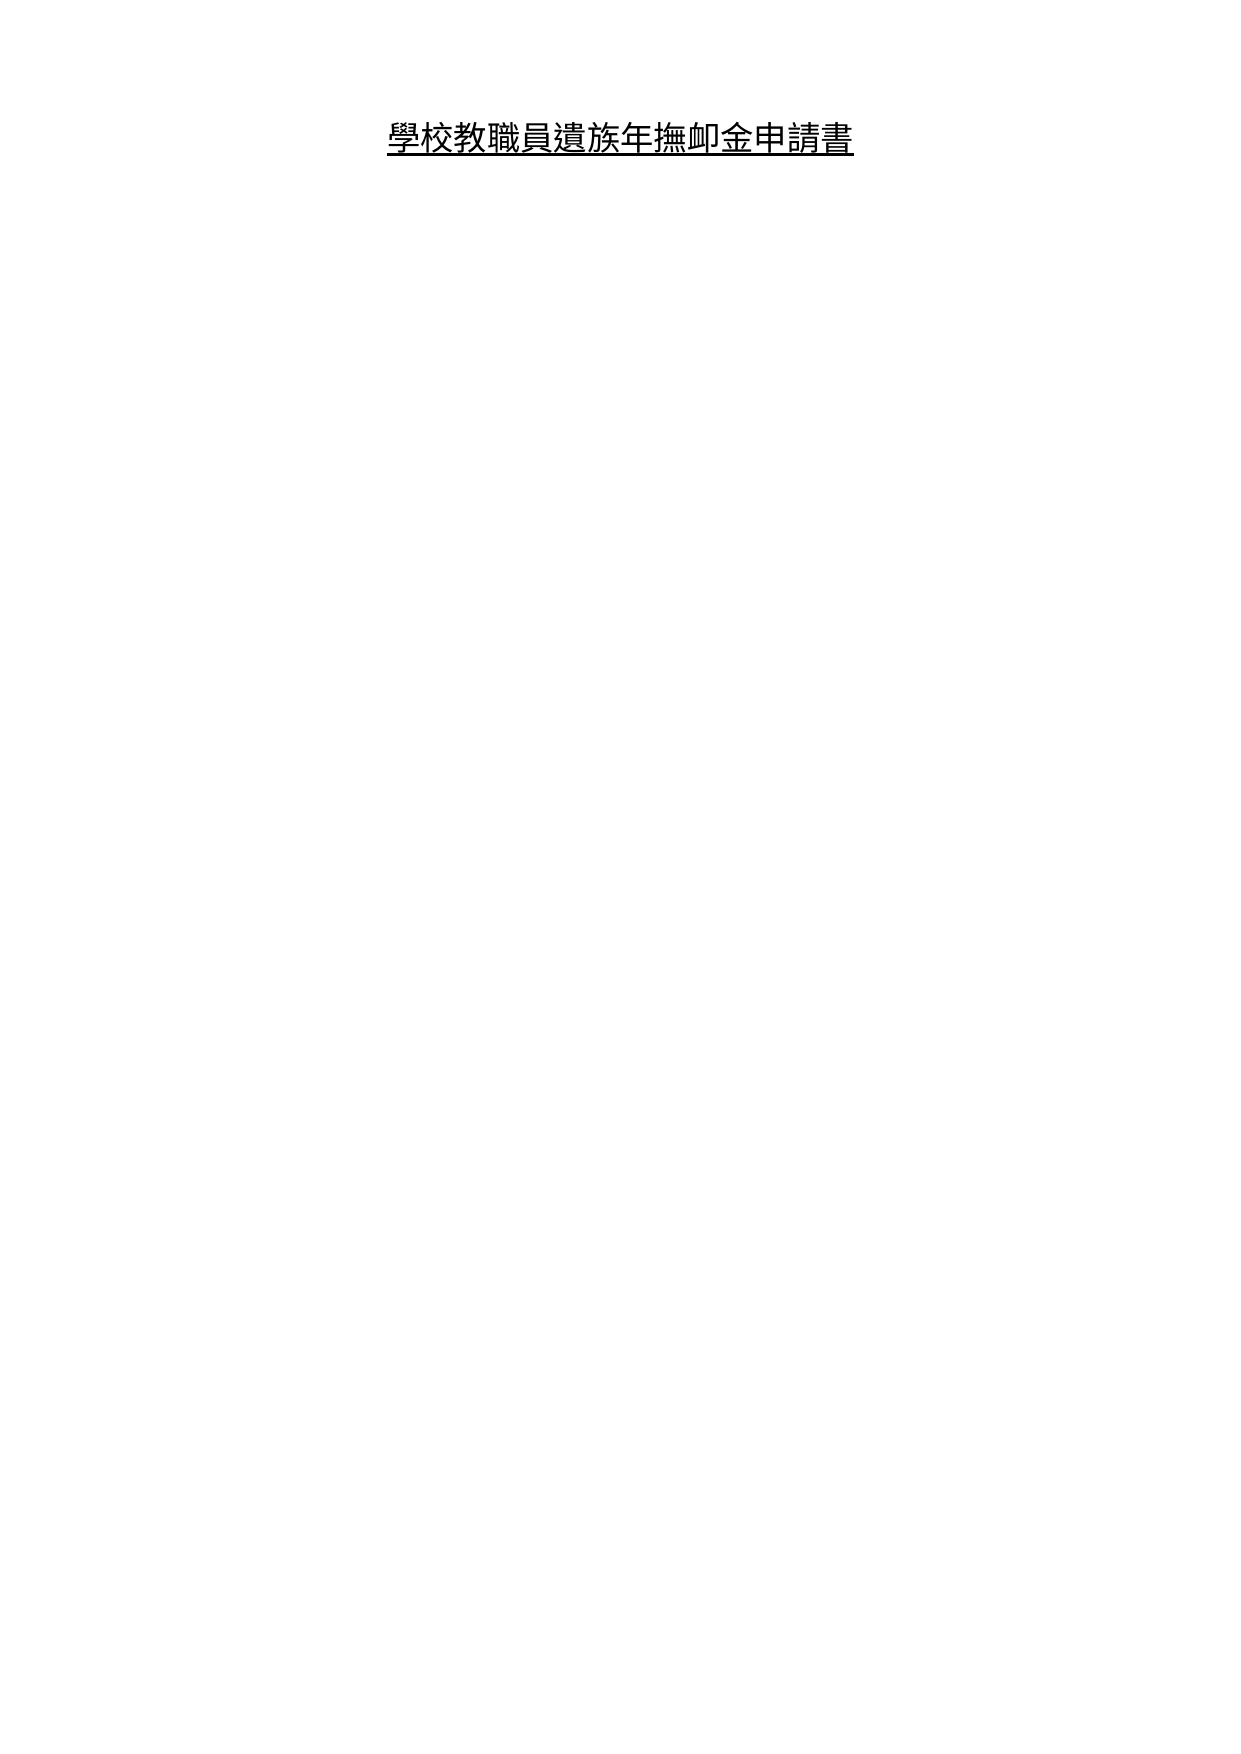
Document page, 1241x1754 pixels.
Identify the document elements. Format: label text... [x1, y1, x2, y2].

text 學校教職員遺族年撫卹金申請書 [118, 99, 1122, 174]
